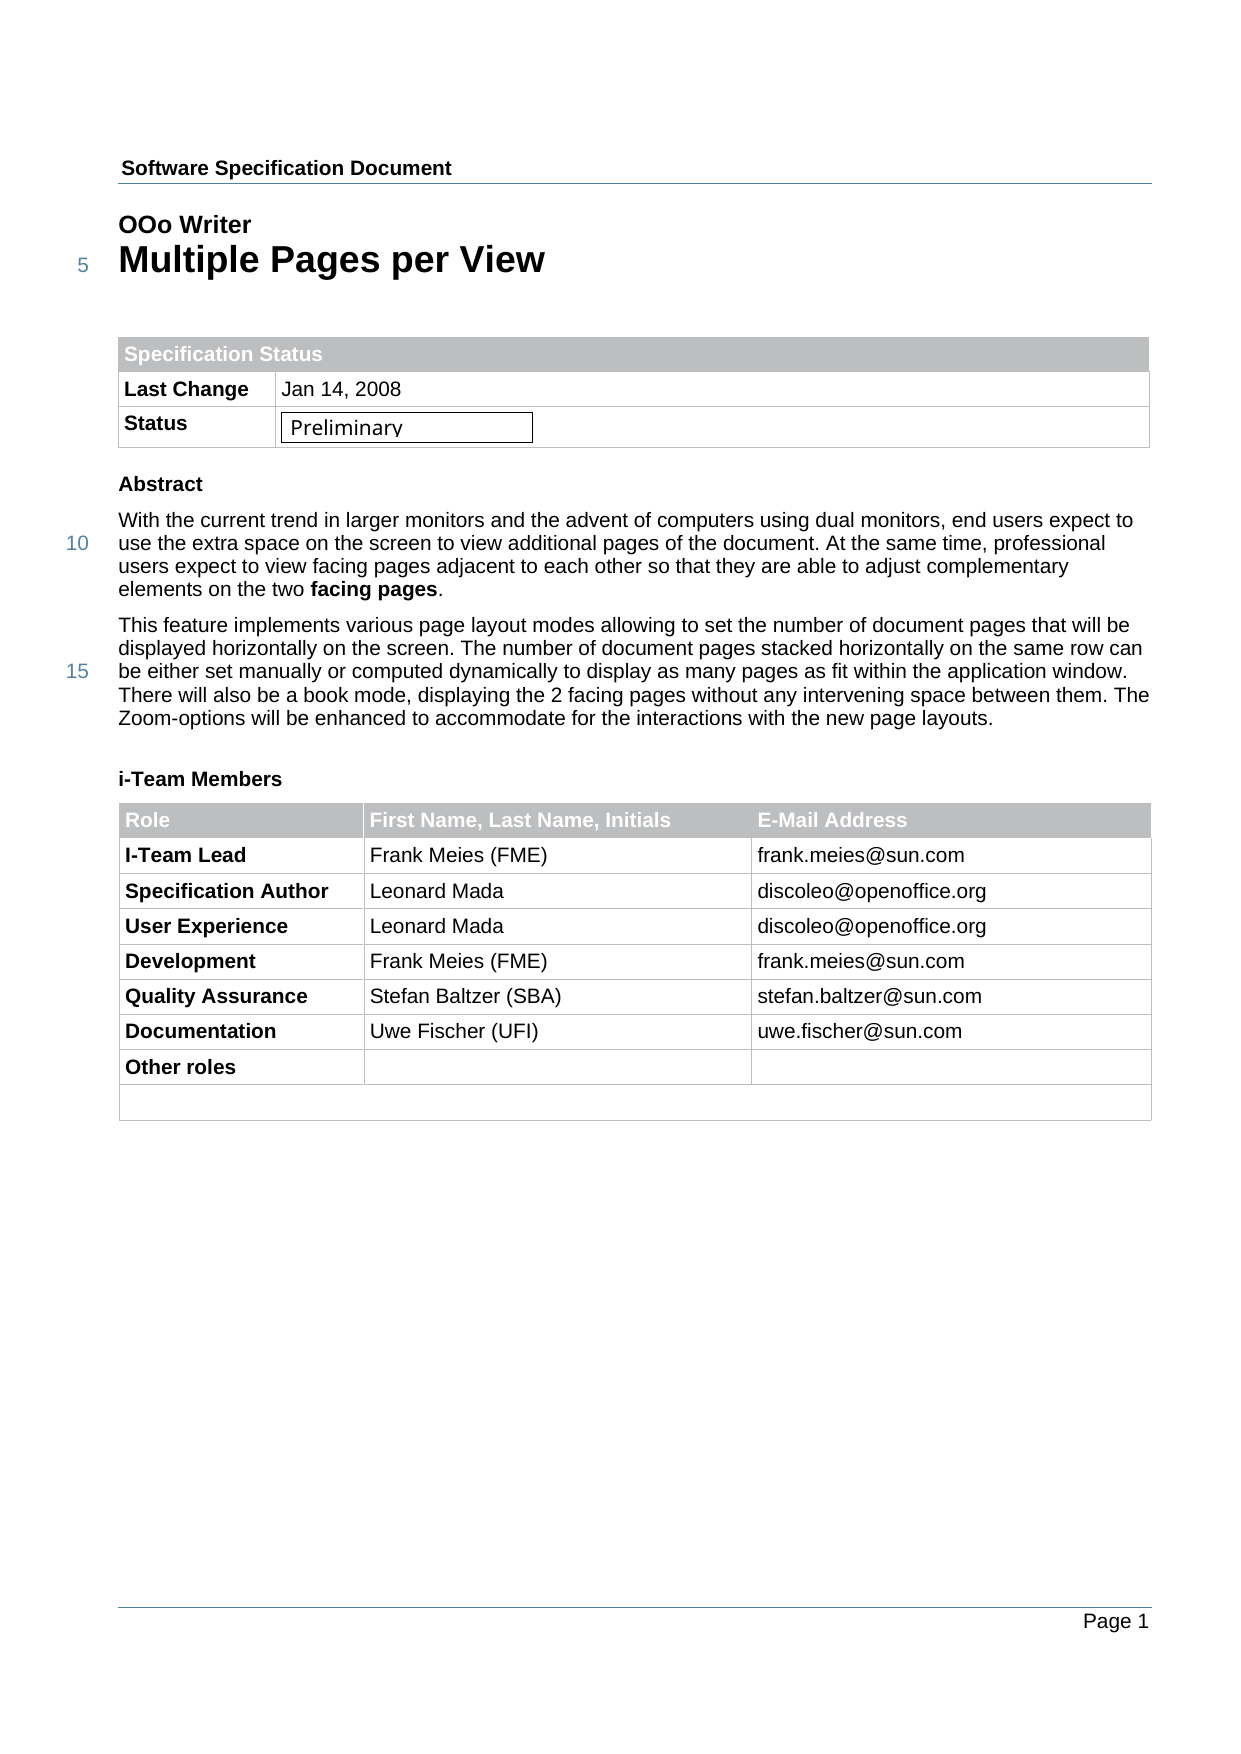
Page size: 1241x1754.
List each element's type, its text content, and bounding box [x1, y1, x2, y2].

table_header First Name, Last Name, Initials [364, 803, 751, 838]
table_cell <State reason here, if one role is not represented in i-Team.> [120, 1085, 1151, 1120]
table_cell User Experience [120, 909, 363, 944]
table_cell stefan.baltzer@sun.com [752, 980, 1151, 1014]
subtitle Abstract [118, 472, 1152, 496]
table_cell Frank Meies (FME) [365, 945, 751, 979]
text With the current trend in larger monitors and the advent of computers using dual monitors, end users expect to use the extra space on the screen to view additional pages of the document. At the same time, professional users expect to view facing pages adjacent to each other so that they are able to adjust complementary elements on the two facing pages. [118, 508, 1152, 601]
table_header Role [119, 803, 363, 838]
table_cell uwe.fischer@sun.com [752, 1015, 1151, 1049]
table_cell discoleo@openoffice.org [752, 874, 1151, 908]
text This feature implements various page layout modes allowing to set the number of document pages that will be displayed horizontally on the screen. The number of document pages stacked horizontally on the same row can be either set manually or computed dynamically to display as many pages as fit within the application window. There will also be a book mode, displaying the 2 facing pages without any intervening space between them. The Zoom-options will be enhanced to accommodate for the interactions with the new page layouts. [118, 614, 1152, 730]
table_cell Jan 14, 2008 [276, 372, 1149, 406]
table_cell Leonard Mada [365, 909, 751, 944]
table_cell Documentation [120, 1015, 363, 1049]
text Software Specification Document [118, 154, 1152, 183]
table_cell Status [119, 407, 275, 447]
table_cell Specification Author [120, 874, 363, 908]
table_cell I-Team Lead [120, 838, 363, 873]
table_cell Quality Assurance [120, 980, 363, 1014]
table_cell Other roles [120, 1050, 363, 1084]
table_cell Stefan Baltzer (SBA) [365, 980, 751, 1014]
table_cell Frank Meies (FME) [365, 838, 751, 873]
table_cell frank.meies@sun.com [752, 838, 1151, 873]
table_cell Last Change [119, 372, 275, 406]
table_cell PRELIMINARY status is the initial conception of a specification. STANDARD A specification with status Standard is considered to be stable and has the approval of the i-Team. OBSOLETE An Obsolete specification is a specification that has been identified unnecessary. For example due to; technology changes or changes in other standards or specifications. [276, 407, 1149, 447]
table_cell <First Name, Last Name (Initials)> [365, 1050, 751, 1084]
table_header Specification Status [118, 337, 1149, 371]
table_cell Development [120, 945, 363, 979]
table_header E-Mail Address [751, 803, 1151, 838]
text OOo Writer [118, 211, 1152, 239]
table_cell Leonard Mada [365, 874, 751, 908]
text Multiple Pages per View [118, 239, 1152, 281]
table_cell frank.meies@sun.com [752, 945, 1151, 979]
table_cell <User@openoffice.org> [752, 1050, 1151, 1084]
subtitle i-Team Members [118, 767, 1152, 791]
table_cell discoleo@openoffice.org [752, 909, 1151, 944]
table_cell Uwe Fischer (UFI) [365, 1015, 751, 1049]
